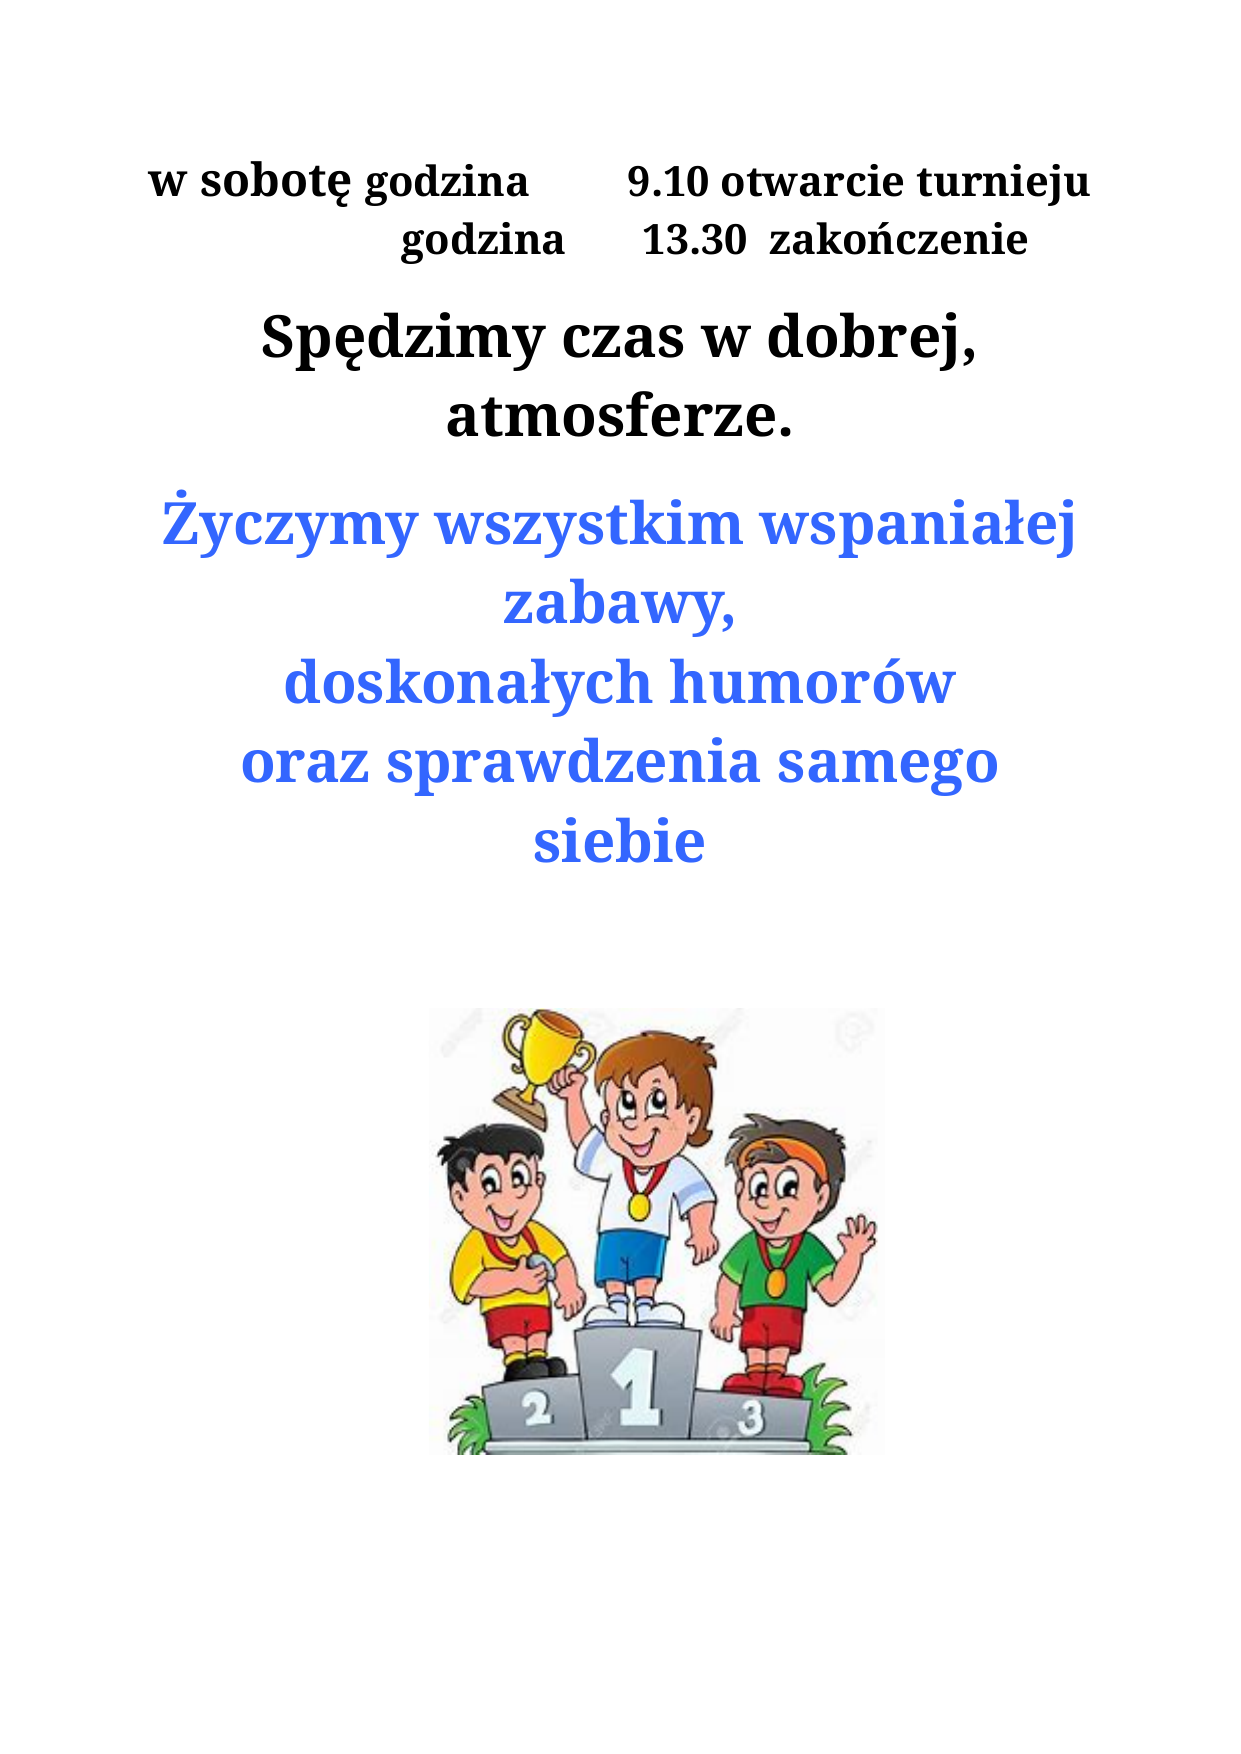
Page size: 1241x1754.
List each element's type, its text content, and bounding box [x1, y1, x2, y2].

text godzina 13.30 zakończenie [148, 210, 1093, 267]
text Spędzimy czas w dobrej, [148, 295, 1093, 374]
text Życzymy wszystkim wspaniałej zabawy, [148, 482, 1093, 641]
text w sobotę godzina 9.10 otwarcie turnieju [148, 148, 1093, 210]
text atmosferze. [148, 374, 1093, 454]
text oraz sprawdzenia samego siebie [148, 720, 1093, 879]
text doskonałych humorów [148, 641, 1093, 720]
